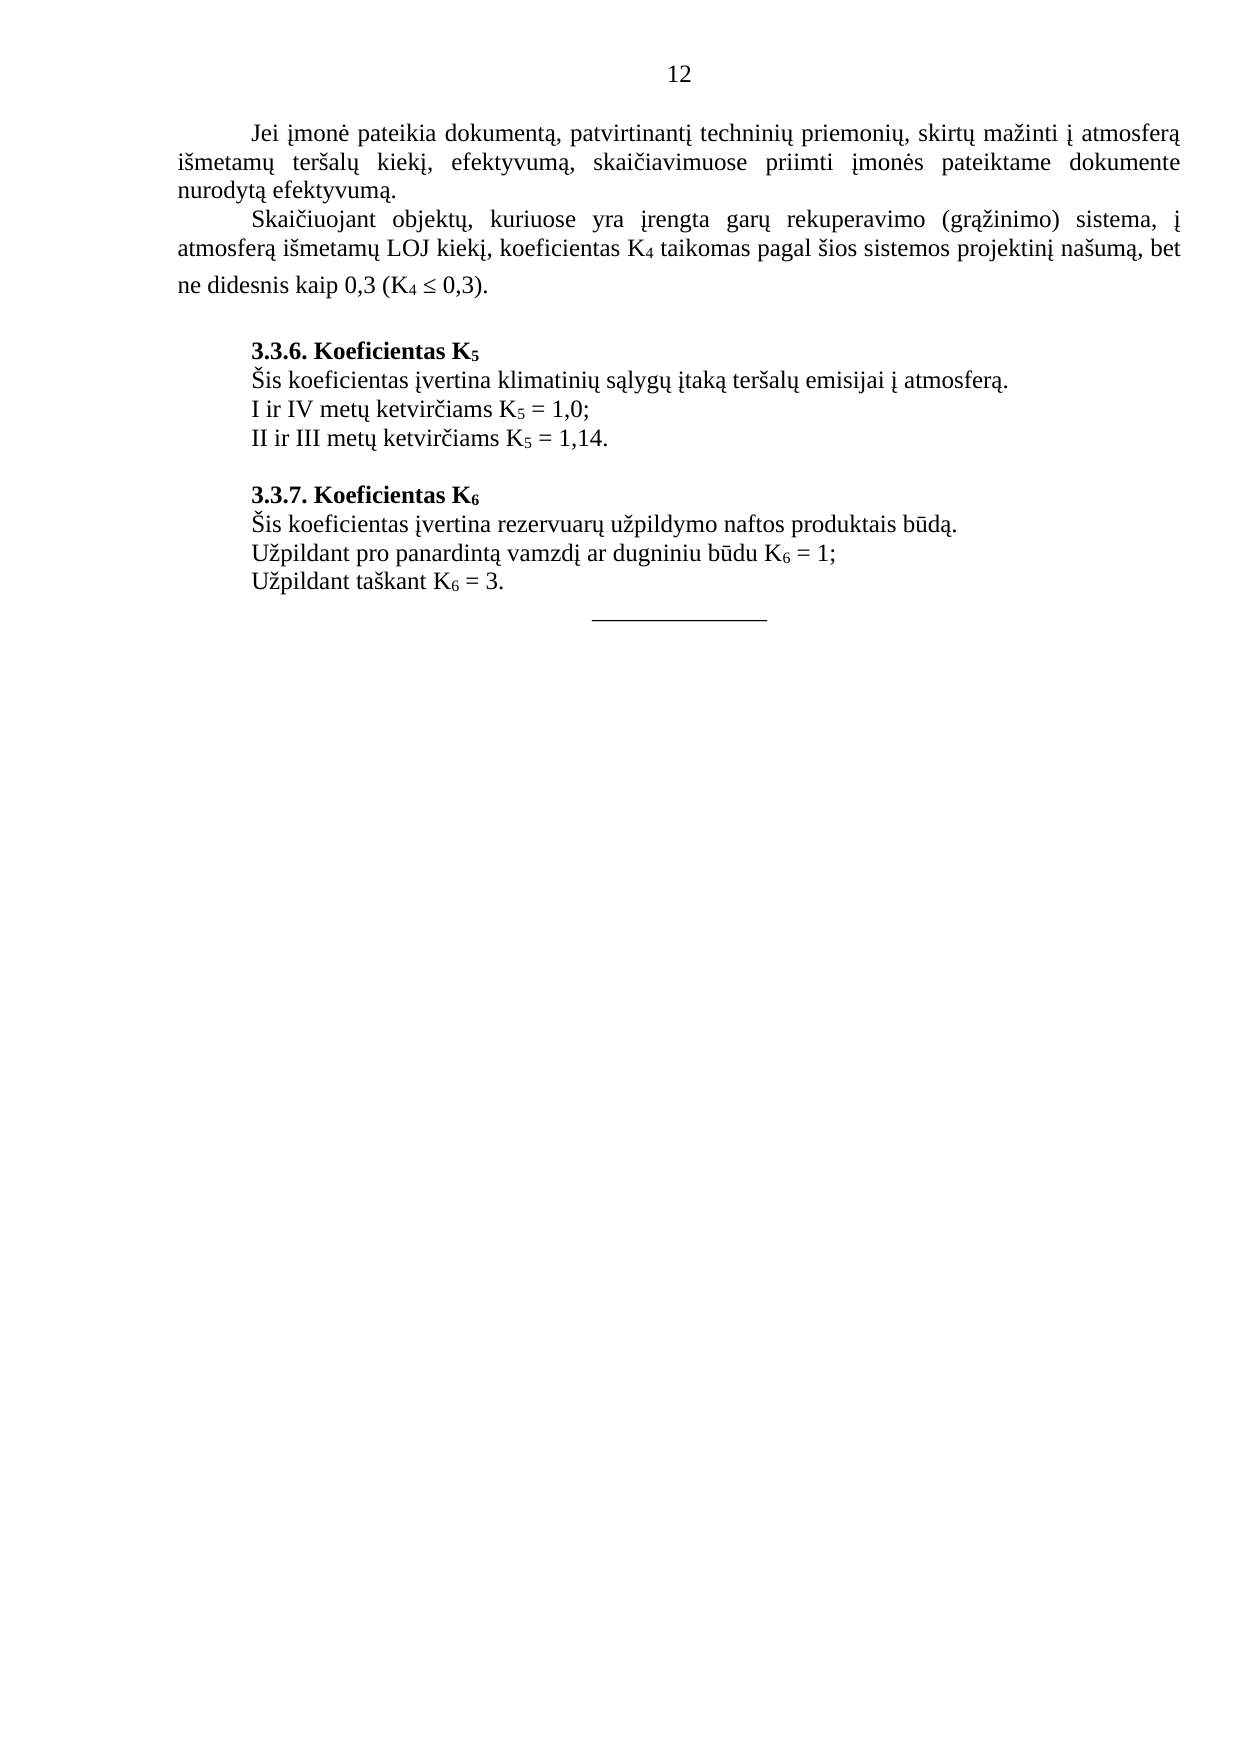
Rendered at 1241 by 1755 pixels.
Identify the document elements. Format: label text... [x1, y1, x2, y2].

text Skaičiuojant objektų, kuriuose yra įrengta garų rekuperavimo (grąžinimo) sistema, į atmosferą išmetamų LOJ kiekį, koeficientas K4 taikomas pagal šios sistemos projektinį našumą, bet ne didesnis kaip 0,3 (K4 ≤ 0,3). [177, 204, 1181, 308]
text Jei įmonė pateikia dokumentą, patvirtinantį techninių priemonių, skirtų mažinti į atmosferą išmetamų teršalų kiekį, efektyvumą, skaičiavimuose priimti įmonės pateiktame dokumente nurodytą efektyvumą. [177, 118, 1181, 204]
text Užpildant taškant K6 = 3. [177, 566, 1181, 595]
text Užpildant pro panardintą vamzdį ar dugniniu būdu K6 = 1; [177, 538, 1181, 566]
text 3.3.6. Koeficientas K5 [177, 336, 1181, 365]
text I ir IV metų ketvirčiams K5 = 1,0; [177, 394, 1181, 423]
text 3.3.7. Koeficientas K6 [177, 480, 1181, 509]
text ______________ [177, 595, 1181, 624]
text Šis koeficientas įvertina rezervuarų užpildymo naftos produktais būdą. [177, 509, 1181, 538]
text II ir III metų ketvirčiams K5 = 1,14. [177, 423, 1181, 451]
text Šis koeficientas įvertina klimatinių sąlygų įtaką teršalų emisijai į atmosferą. [177, 365, 1181, 394]
